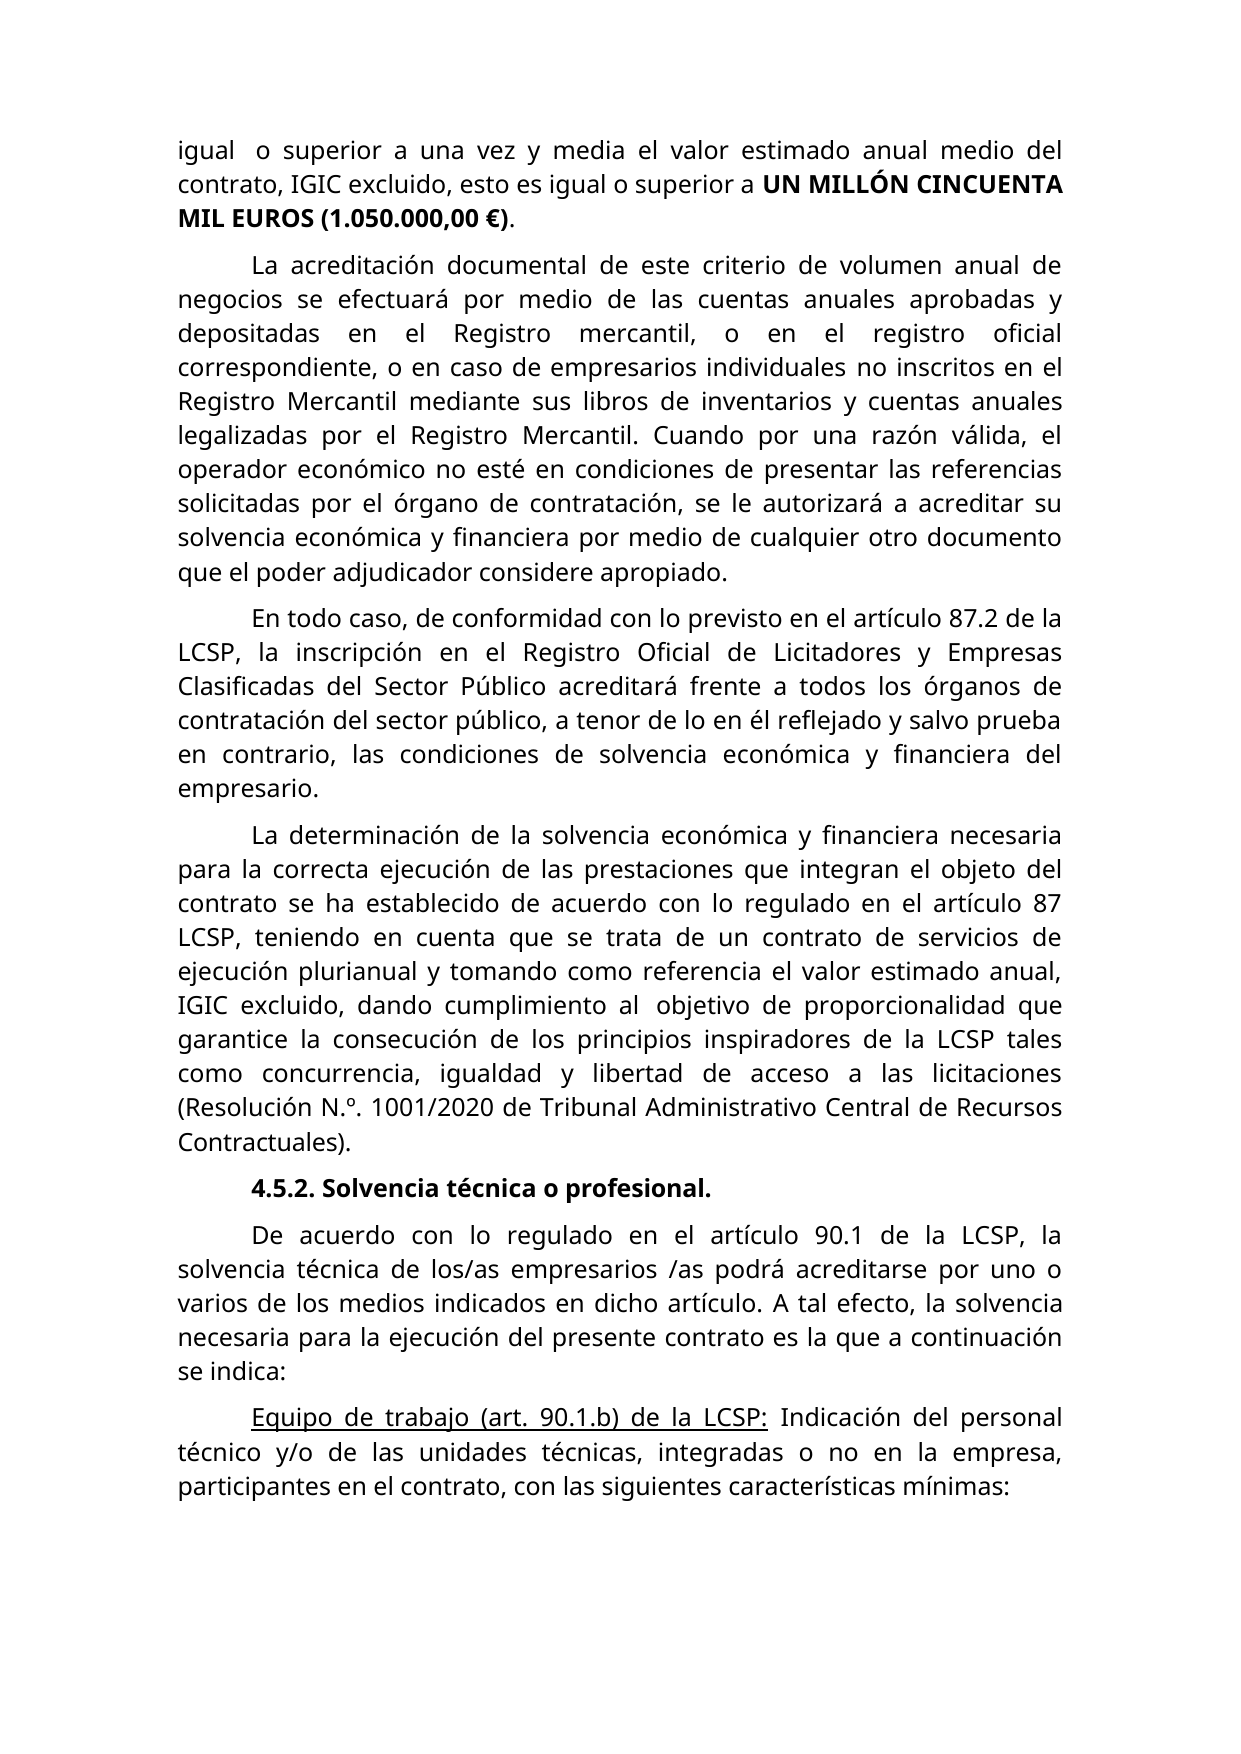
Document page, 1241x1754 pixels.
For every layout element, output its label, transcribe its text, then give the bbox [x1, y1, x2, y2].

text De acuerdo con lo regulado en el artículo 90.1 de la LCSP, la solvencia técnica de los/as empresarios /as podrá acreditarse por uno o varios de los medios indicados en dicho artículo. A tal efecto, la solvencia necesaria para la ejecución del presente contrato es la que a continuación se indica: [177, 1217, 1063, 1388]
text Equipo de trabajo (art. 90.1.b) de la LCSP: Indicación del personal técnico y/o de las unidades técnicas, integradas o no en la empresa, participantes en el contrato, con las siguientes características mínimas: [177, 1400, 1063, 1502]
text igual o superior a una vez y media el valor estimado anual medio del contrato, IGIC excluido, esto es igual o superior a UN MILLÓN CINCUENTA MIL EUROS (1.050.000,00 €). [177, 133, 1063, 235]
text En todo caso, de conformidad con lo previsto en el artículo 87.2 de la LCSP, la inscripción en el Registro Oficial de Licitadores y Empresas Clasificadas del Sector Público acreditará frente a todos los órganos de contratación del sector público, a tenor de lo en él reflejado y salvo prueba en contrario, las condiciones de solvencia económica y financiera del empresario. [177, 601, 1063, 805]
text 4.5.2. Solvencia técnica o profesional. [177, 1171, 1063, 1205]
text La acreditación documental de este criterio de volumen anual de negocios se efectuará por medio de las cuentas anuales aprobadas y depositadas en el Registro mercantil, o en el registro oficial correspondiente, o en caso de empresarios individuales no inscritos en el Registro Mercantil mediante sus libros de inventarios y cuentas anuales legalizadas por el Registro Mercantil. Cuando por una razón válida, el operador económico no esté en condiciones de presentar las referencias solicitadas por el órgano de contratación, se le autorizará a acreditar su solvencia económica y financiera por medio de cualquier otro documento que el poder adjudicador considere apropiado. [177, 248, 1063, 588]
text La determinación de la solvencia económica y financiera necesaria para la correcta ejecución de las prestaciones que integran el objeto del contrato se ha establecido de acuerdo con lo regulado en el artículo 87 LCSP, teniendo en cuenta que se trata de un contrato de servicios de ejecución plurianual y tomando como referencia el valor estimado anual, IGIC excluido, dando cumplimiento al objetivo de proporcionalidad que garantice la consecución de los principios inspiradores de la LCSP tales como concurrencia, igualdad y libertad de acceso a las licitaciones (Resolución N.º. 1001/2020 de Tribunal Administrativo Central de Recursos Contractuales). [177, 818, 1063, 1158]
